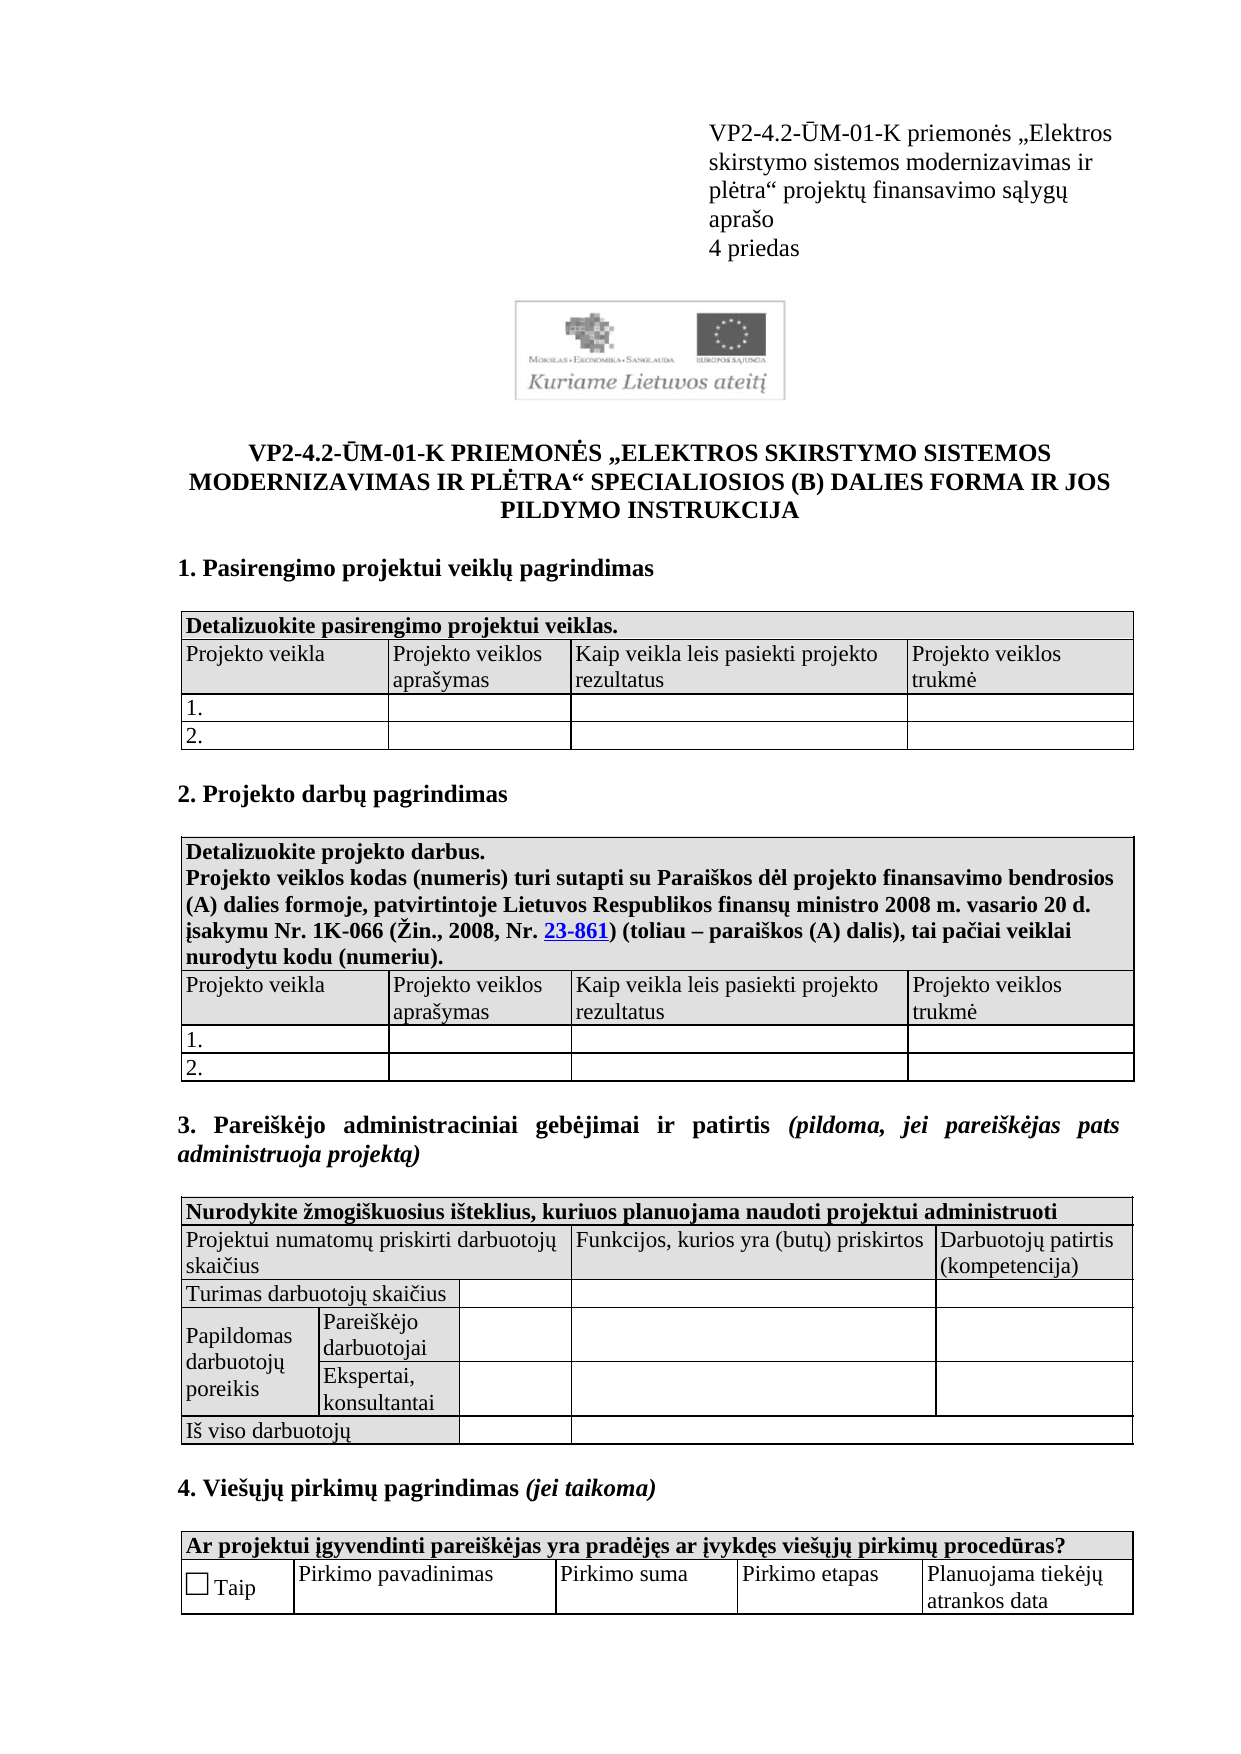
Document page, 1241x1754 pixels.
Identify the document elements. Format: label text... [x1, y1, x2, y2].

table_cell Planuojama tiekėjų atrankos data [923, 1560, 1132, 1613]
table_cell [908, 722, 1133, 749]
text 1. Pasirengimo projektui veiklų pagrindimas [177, 553, 1122, 582]
text 3. Pareiškėjo administraciniai gebėjimai ir patirtis (pildoma, jei pareiškėjas pats administruoja projektą) [177, 1110, 1122, 1168]
table_header Detalizuokite pasirengimo projektui veiklas. [182, 612, 1133, 638]
table_cell Ekspertai, konsultantai [320, 1362, 459, 1415]
table_cell Projekto veiklos trukmė [908, 640, 1133, 693]
text VP2-4.2-ŪM-01-K priemonės „Elektros [177, 118, 1122, 147]
table_cell 1. [182, 1026, 388, 1052]
table_cell Kaip veikla leis pasiekti projekto rezultatus [572, 971, 907, 1024]
table_cell [572, 1280, 935, 1307]
table_cell [572, 1054, 907, 1080]
table_cell Papildomas darbuotojų poreikis [182, 1308, 318, 1415]
table_cell Iš viso darbuotojų [182, 1417, 459, 1443]
table_cell [572, 722, 907, 749]
table_cell [460, 1308, 571, 1361]
table_cell Pirkimo etapas [738, 1560, 922, 1613]
table_cell Turimas darbuotojų skaičius [182, 1280, 459, 1307]
table_cell Projekto veiklos trukmė [909, 971, 1133, 1024]
table_cell 1. [182, 695, 388, 721]
table_cell [909, 1026, 1133, 1052]
table_cell [572, 1417, 1132, 1443]
table_cell 2. [182, 1054, 388, 1080]
table_header Nurodykite žmogiškuosius išteklius, kuriuos planuojama naudoti projektui administruoti [182, 1198, 1132, 1224]
table_cell Kaip veikla leis pasiekti projekto rezultatus [572, 640, 907, 693]
table_cell [908, 695, 1133, 721]
table_cell [572, 1362, 935, 1415]
table_cell Pareiškėjo darbuotojai [320, 1308, 459, 1361]
text 2. Projekto darbų pagrindimas [177, 779, 1122, 808]
text skirstymo sistemos modernizavimas ir [177, 147, 1122, 176]
table_cell [572, 1308, 935, 1361]
table_header Detalizuokite projekto darbus. Projekto veiklos kodas (numeris) turi sutapti su Paraiškos dėl projekto finansavimo bendrosios (A) dalies formoje, patvirtintoje Lietuvos Respublikos finansų ministro 2008 m. vasario 20 d. įsakymu Nr. 1K-066 (Žin., 2008, Nr. 23-861) (toliau – paraiškos (A) dalis), tai pačiai veiklai nurodytu kodu (numeriu). [182, 838, 1133, 970]
table_cell [389, 722, 570, 749]
table_cell [460, 1362, 571, 1415]
table_header Ar projektui įgyvendinti pareiškėjas yra pradėjęs ar įvykdęs viešųjų pirkimų procedūras? [182, 1532, 1132, 1559]
table_cell [572, 1026, 907, 1052]
table_cell Projektui numatomų priskirti darbuotojų skaičius [182, 1226, 571, 1279]
text plėtra“ projektų finansavimo sąlygų [177, 176, 1122, 204]
table_cell 2. [182, 722, 388, 749]
text 4 priedas [177, 233, 1122, 262]
text 4. Viešųjų pirkimų pagrindimas (jei taikoma) [177, 1473, 1122, 1502]
table_cell Pirkimo pavadinimas [295, 1560, 555, 1613]
table_cell Pirkimo suma [557, 1560, 737, 1613]
table_cell Projekto veikla [182, 971, 388, 1024]
table_cell Projekto veiklos aprašymas [389, 640, 570, 693]
table_cell [460, 1417, 571, 1443]
text VP2-4.2-ŪM-01-K PRIEMONĖS „ELEKTROS SKIRSTYMO SISTEMOS MODERNIZAVIMAS IR PLĖTRA“ SPECIALIOSIOS (B) DALIES FORMA IR JOS PILDYMO INSTRUKCIJA [177, 438, 1122, 524]
table_cell [572, 695, 907, 721]
table_cell Funkcijos, kurios yra (butų) priskirtos [572, 1226, 935, 1279]
table_cell [937, 1308, 1132, 1361]
table_cell [909, 1054, 1133, 1080]
table_cell [390, 1026, 571, 1052]
table_cell [460, 1280, 571, 1307]
table_cell Darbuotojų patirtis (kompetencija) [937, 1226, 1132, 1279]
text aprašo [177, 204, 1122, 233]
table_cell [937, 1280, 1132, 1307]
table_cell □ Taip [182, 1560, 293, 1613]
table_cell [390, 1054, 571, 1080]
table_cell [937, 1362, 1132, 1415]
table_cell Projekto veiklos aprašymas [390, 971, 571, 1024]
table_cell Projekto veikla [182, 640, 388, 693]
table_cell [389, 695, 570, 721]
